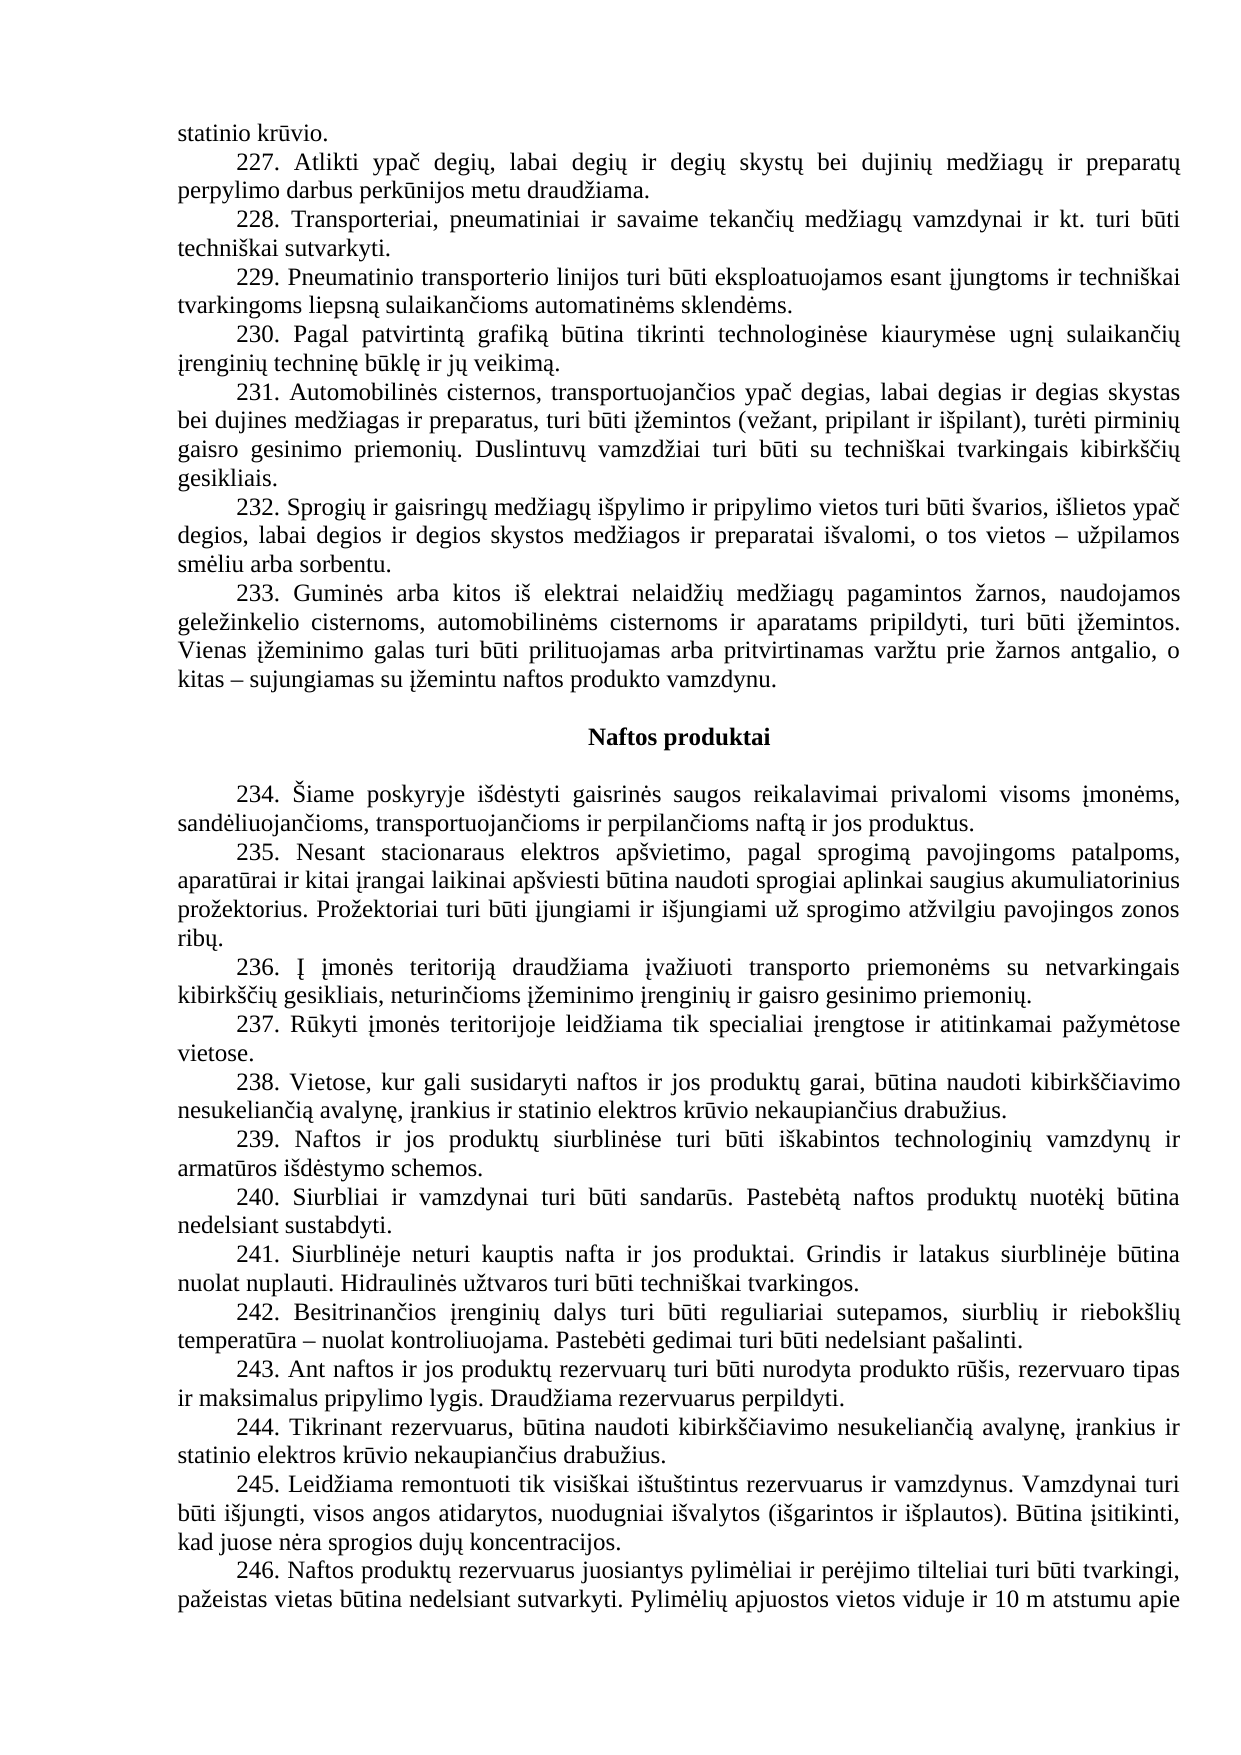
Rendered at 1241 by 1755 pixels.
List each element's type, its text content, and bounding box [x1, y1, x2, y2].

text 228. Transporteriai, pneumatiniai ir savaime tekančių medžiagų vamzdynai ir kt. turi būti techniškai sutvarkyti. [177, 204, 1181, 262]
text 235. Nesant stacionaraus elektros apšvietimo, pagal sprogimą pavojingoms patalpoms, aparatūrai ir kitai įrangai laikinai apšviesti būtina naudoti sprogiai aplinkai saugius akumuliatorinius prožektorius. Prožektoriai turi būti įjungiami ir išjungiami už sprogimo atžvilgiu pavojingos zonos ribų. [177, 837, 1181, 952]
text 234. Šiame poskyryje išdėstyti gaisrinės saugos reikalavimai privalomi visoms įmonėms, sandėliuojančioms, transportuojančioms ir perpilančioms naftą ir jos produktus. [177, 779, 1181, 837]
text 232. Sprogių ir gaisringų medžiagų išpylimo ir pripylimo vietos turi būti švarios, išlietos ypač degios, labai degios ir degios skystos medžiagos ir preparatai išvalomi, o tos vietos – užpilamos smėliu arba sorbentu. [177, 492, 1181, 578]
text 236. Į įmonės teritoriją draudžiama įvažiuoti transporto priemonėms su netvarkingais kibirkščių gesikliais, neturinčioms įžeminimo įrenginių ir gaisro gesinimo priemonių. [177, 952, 1181, 1009]
text 229. Pneumatinio transporterio linijos turi būti eksploatuojamos esant įjungtoms ir techniškai tvarkingoms liepsną sulaikančioms automatinėms sklendėms. [177, 262, 1181, 319]
text Naftos produktai [177, 722, 1181, 751]
text 233. Guminės arba kitos iš elektrai nelaidžių medžiagų pagamintos žarnos, naudojamos geležinkelio cisternoms, automobilinėms cisternoms ir aparatams pripildyti, turi būti įžemintos. Vienas įžeminimo galas turi būti prilituojamas arba pritvirtinamas varžtu prie žarnos antgalio, o kitas – sujungiamas su įžemintu naftos produkto vamzdynu. [177, 578, 1181, 693]
text 243. Ant naftos ir jos produktų rezervuarų turi būti nurodyta produkto rūšis, rezervuaro tipas ir maksimalus pripylimo lygis. Draudžiama rezervuarus perpildyti. [177, 1354, 1181, 1412]
text 244. Tikrinant rezervuarus, būtina naudoti kibirkščiavimo nesukeliančią avalynę, įrankius ir statinio elektros krūvio nekaupiančius drabužius. [177, 1412, 1181, 1469]
text 237. Rūkyti įmonės teritorijoje leidžiama tik specialiai įrengtose ir atitinkamai pažymėtose vietose. [177, 1009, 1181, 1067]
text 230. Pagal patvirtintą grafiką būtina tikrinti technologinėse kiaurymėse ugnį sulaikančių įrenginių techninę būklę ir jų veikimą. [177, 319, 1181, 377]
text 239. Naftos ir jos produktų siurblinėse turi būti iškabintos technologinių vamzdynų ir armatūros išdėstymo schemos. [177, 1124, 1181, 1182]
text 242. Besitrinančios įrenginių dalys turi būti reguliariai sutepamos, siurblių ir riebokšlių temperatūra – nuolat kontroliuojama. Pastebėti gedimai turi būti nedelsiant pašalinti. [177, 1297, 1181, 1354]
text 240. Siurbliai ir vamzdynai turi būti sandarūs. Pastebėtą naftos produktų nuotėkį būtina nedelsiant sustabdyti. [177, 1182, 1181, 1239]
text 241. Siurblinėje neturi kauptis nafta ir jos produktai. Grindis ir latakus siurblinėje būtina nuolat nuplauti. Hidraulinės užtvaros turi būti techniškai tvarkingos. [177, 1239, 1181, 1297]
text 238. Vietose, kur gali susidaryti naftos ir jos produktų garai, būtina naudoti kibirkščiavimo nesukeliančią avalynę, įrankius ir statinio elektros krūvio nekaupiančius drabužius. [177, 1067, 1181, 1124]
text 227. Atlikti ypač degių, labai degių ir degių skystų bei dujinių medžiagų ir preparatų perpylimo darbus perkūnijos metu draudžiama. [177, 147, 1181, 204]
text 245. Leidžiama remontuoti tik visiškai ištuštintus rezervuarus ir vamzdynus. Vamzdynai turi būti išjungti, visos angos atidarytos, nuodugniai išvalytos (išgarintos ir išplautos). Būtina įsitikinti, kad juose nėra sprogios dujų koncentracijos. [177, 1469, 1181, 1556]
text 246. Naftos produktų rezervuarus juosiantys pylimėliai ir perėjimo tilteliai turi būti tvarkingi, pažeistas vietas būtina nedelsiant sutvarkyti. Pylimėlių apjuostos vietos viduje ir 10 m atstumu apie [177, 1556, 1181, 1613]
text statinio krūvio. [177, 118, 1181, 147]
text 231. Automobilinės cisternos, transportuojančios ypač degias, labai degias ir degias skystas bei dujines medžiagas ir preparatus, turi būti įžemintos (vežant, pripilant ir išpilant), turėti pirminių gaisro gesinimo priemonių. Duslintuvų vamzdžiai turi būti su techniškai tvarkingais kibirkščių gesikliais. [177, 377, 1181, 492]
